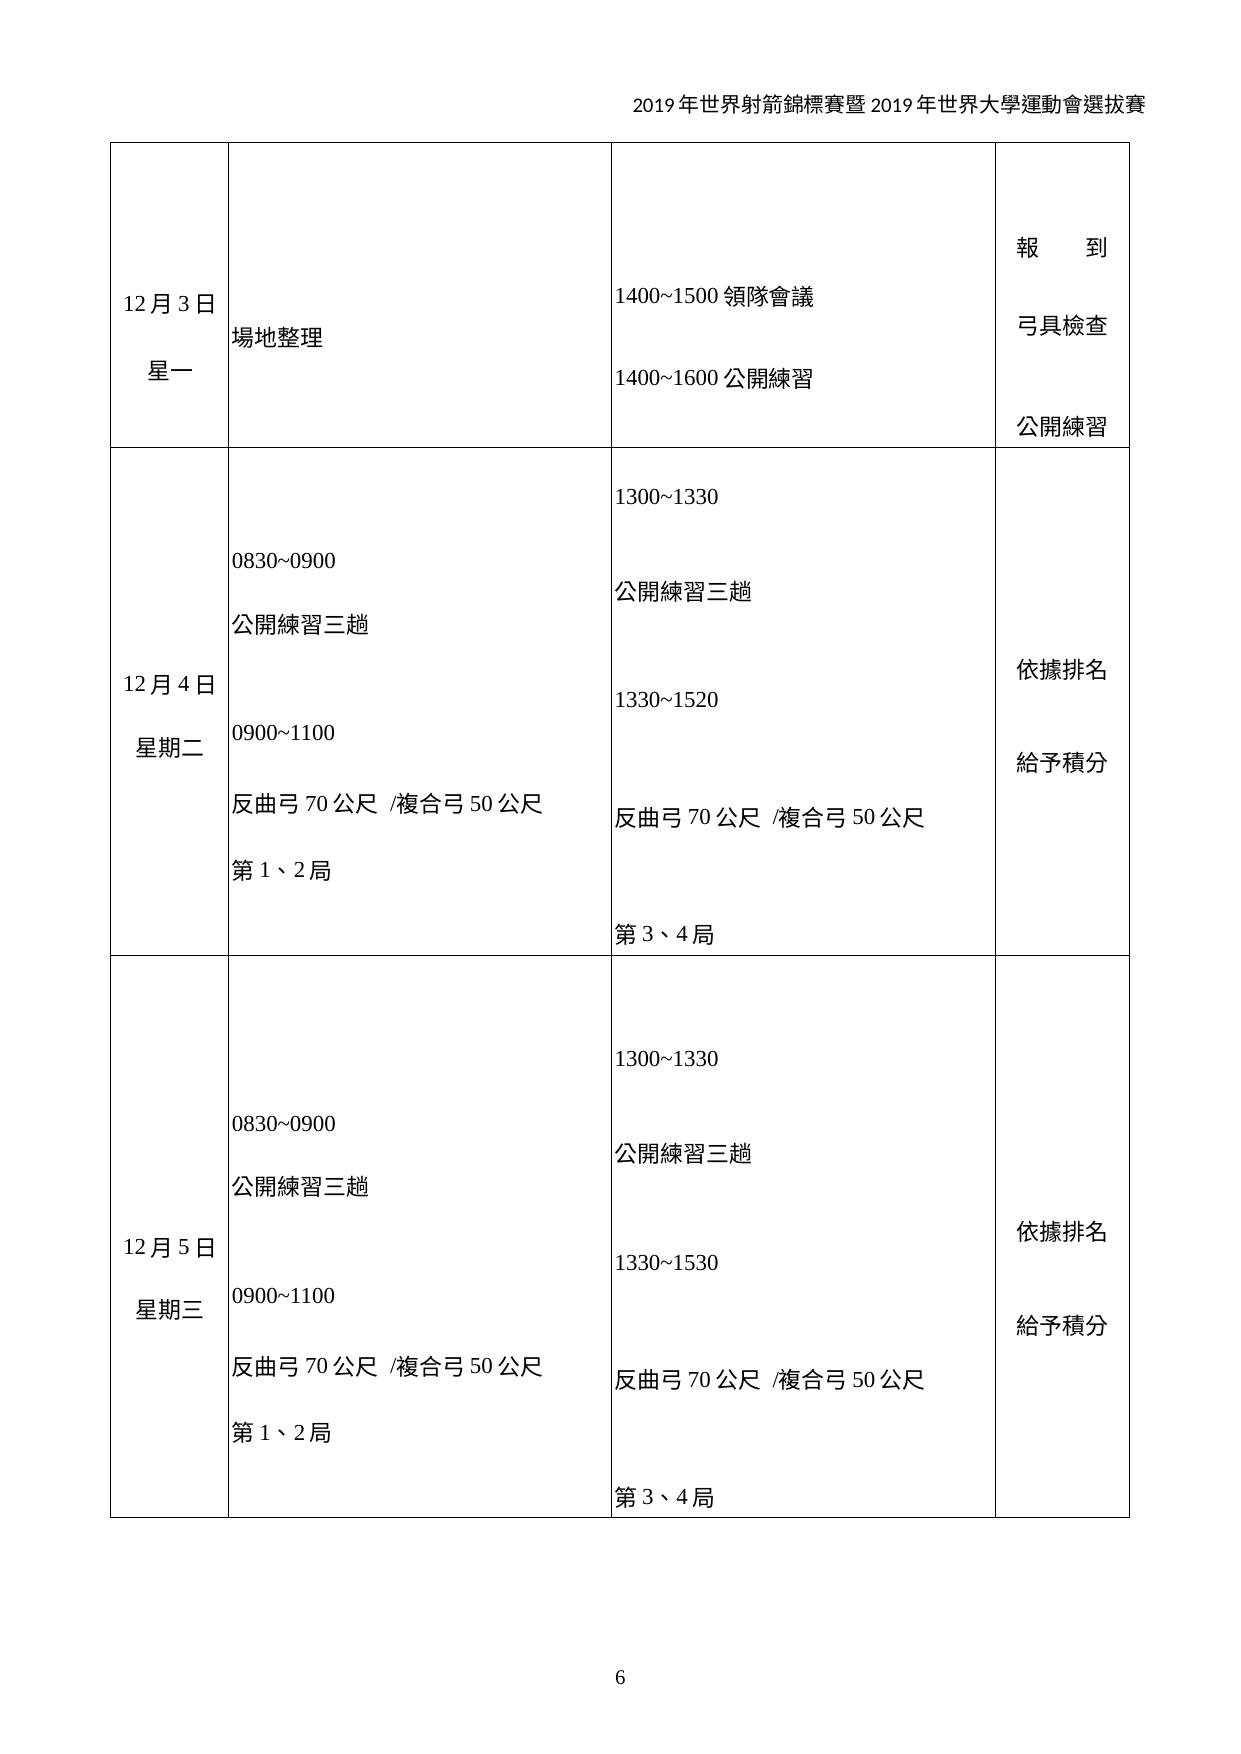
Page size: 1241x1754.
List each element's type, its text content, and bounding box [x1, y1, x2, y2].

table_cell 報 到 弓具檢查 公開練習 [996, 143, 1129, 447]
table_cell 12月4日 星期二 [111, 448, 228, 954]
table_cell 1300~1330 公開練習三趟 1330~1520 反曲弓70公尺 /複合弓50公尺 第3、4局 [612, 448, 995, 954]
table_cell 12月5日 星期三 [111, 956, 228, 1517]
table_cell 1300~1330 公開練習三趟 1330~1530 反曲弓70公尺 /複合弓50公尺 第3、4局 [612, 956, 995, 1517]
table_cell 依據排名 給予積分 [996, 956, 1129, 1517]
table_cell 依據排名 給予積分 [996, 448, 1129, 954]
table_cell 0830~0900 公開練習三趟 0900~1100 反曲弓70公尺 /複合弓50公尺 第1、2局 [229, 956, 611, 1517]
table_cell 1400~1500領隊會議 1400~1600公開練習 [612, 143, 995, 447]
table_cell 場地整理 [229, 143, 611, 447]
table_cell 0830~0900 公開練習三趟 0900~1100 反曲弓70公尺 /複合弓50公尺 第1、2局 [229, 448, 611, 954]
table_cell 12月3日 星一 [111, 143, 228, 447]
